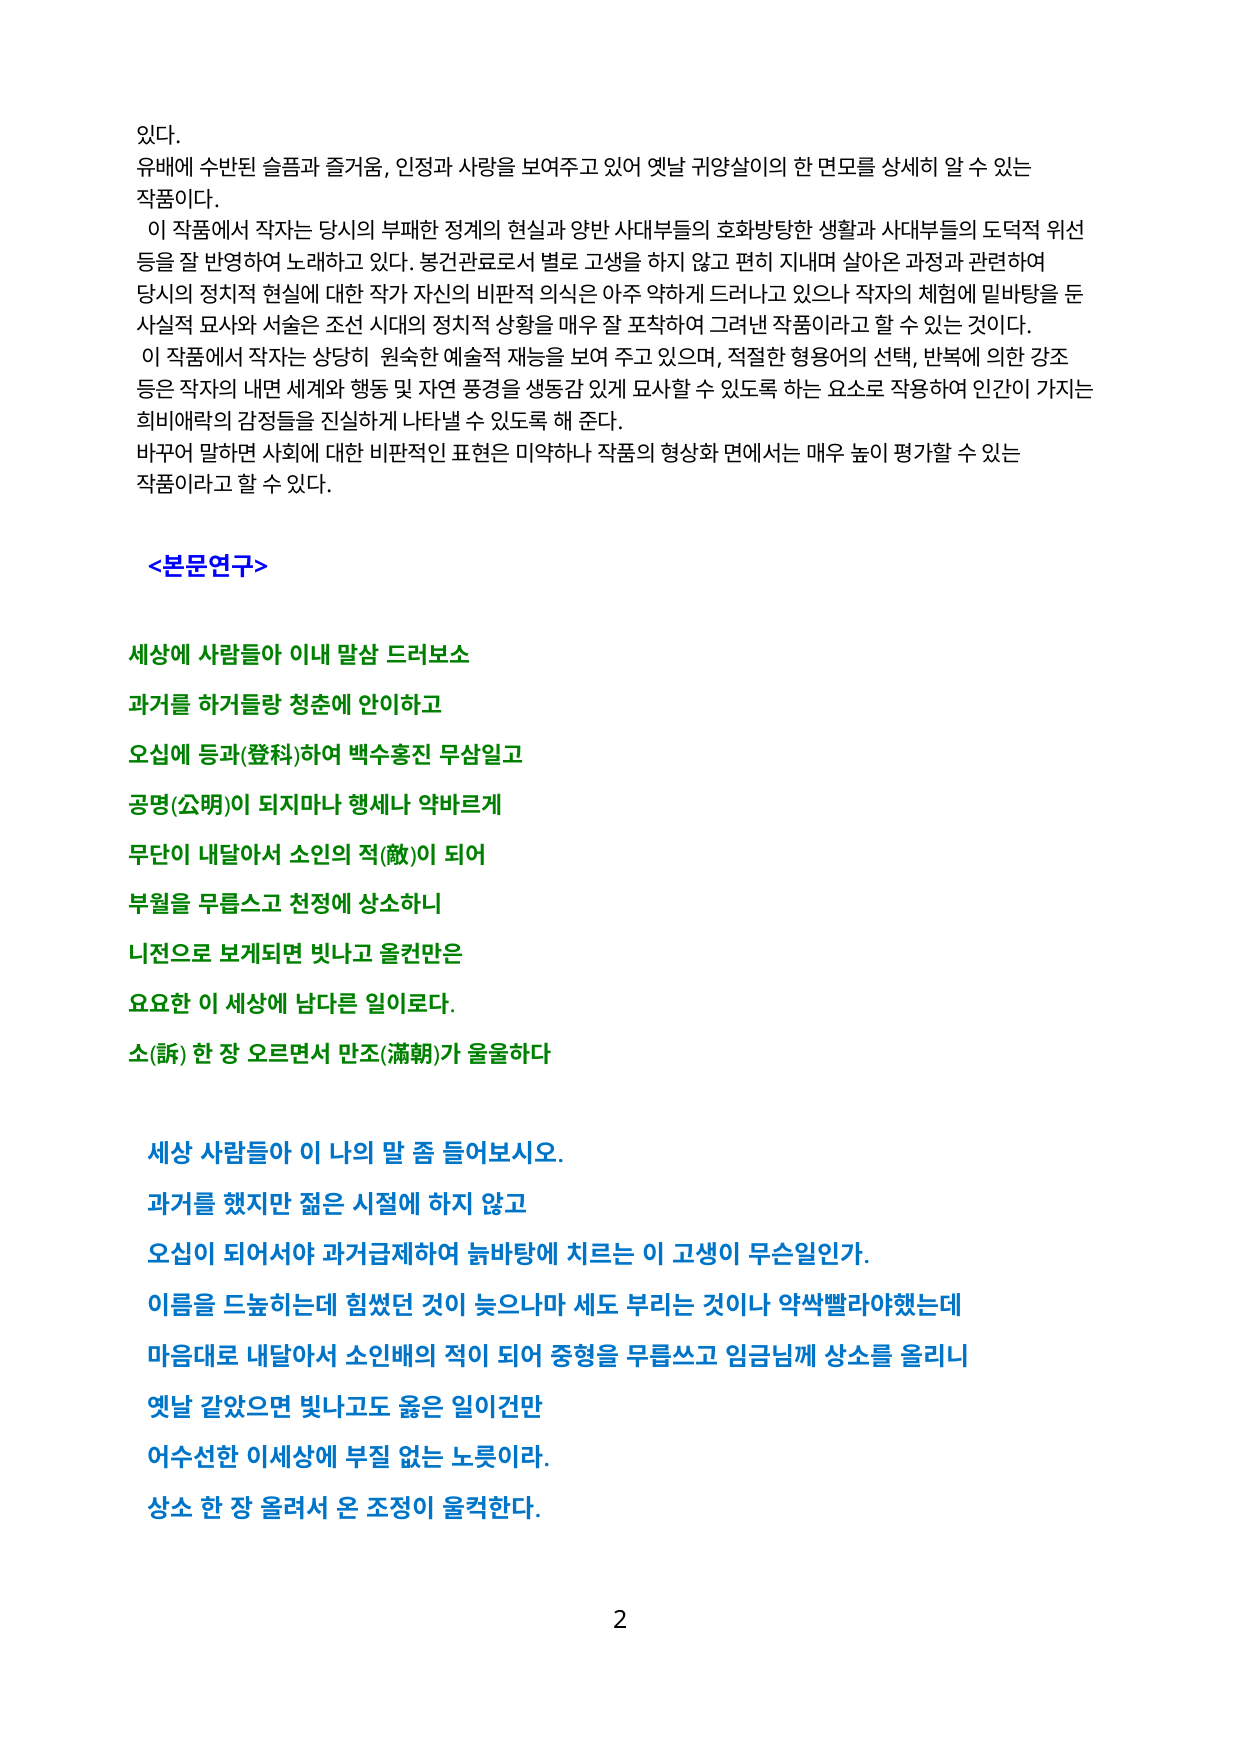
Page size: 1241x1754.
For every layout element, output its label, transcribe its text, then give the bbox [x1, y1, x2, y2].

text 있다. 유배에 수반된 슬픔과 즐거움, 인정과 사랑을 보여주고 있어 옛날 귀양살이의 한 면모를 상세히 알 수 있는 작품이다. [136, 118, 1104, 213]
text 이 작품에서 작자는 당시의 부패한 정계의 현실과 양반 사대부들의 호화방탕한 생활과 사대부들의 도덕적 위선 등을 잘 반영하여 노래하고 있다. 봉건관료로서 별로 고생을 하지 않고 편히 지내며 살아온 과정과 관련하여 당시의 정치적 현실에 대한 작가 자신의 비판적 의식은 아주 약하게 드러나고 있으나 작자의 체험에 밑바탕을 둔 사실적 묘사와 서술은 조선 시대의 정치적 상황을 매우 잘 포착하여 그려낸 작품이라고 할 수 있는 것이다. 이 작품에서 작자는 상당히 원숙한 예술적 재능을 보여 주고 있으며, 적절한 형용어의 선택, 반복에 의한 강조 등은 작자의 내면 세계와 행동 및 자연 풍경을 생동감 있게 묘사할 수 있도록 하는 요소로 작용하여 인간이 가지는 희비애락의 감정들을 진실하게 나타낼 수 있도록 해 준다. 바꾸어 말하면 사회에 대한 비판적인 표현은 미약하나 작품의 형상화 면에서는 매우 높이 평가할 수 있는 작품이라고 할 수 있다. [136, 213, 1104, 499]
text 과거를 했지만 젊은 시절에 하지 않고 [136, 1184, 1104, 1220]
text 오십이 되어서야 과거급제하여 늙바탕에 치르는 이 고생이 무슨일인가. [136, 1235, 1104, 1271]
text 상소 한 장 올려서 온 조정이 울컥한다. [136, 1488, 1104, 1525]
text <본문연구> [136, 547, 1104, 583]
text 세상 사람들아 이 나의 말 좀 들어보시오. [136, 1133, 1104, 1170]
text 마음대로 내달아서 소인배의 적이 되어 중형을 무릅쓰고 임금님께 상소를 올리니 [136, 1336, 1104, 1373]
text 세상에 사람들아 이내 말삼 드러보소 과거를 하거들랑 청춘에 안이하고 오십에 등과(登科)하여 백수홍진 무삼일고 공명(公明)이 되지마나 행세나 약바르게 무단이 내달아서 소인의 적(敵)이 되어 부월을 무릅스고 천정에 상소하니 니전으로 보게되면 빗나고 올컨만은 요요한 이 세상에 남다른 일이로다. 소(訴) 한 장 오르면서 만조(滿朝)가 울울하다 [128, 637, 841, 1069]
text 옛날 같았으면 빛나고도 옳은 일이건만 [136, 1387, 1104, 1423]
text 이름을 드높히는데 힘썼던 것이 늦으나마 세도 부리는 것이나 약싹빨라야했는데 [136, 1286, 1104, 1322]
text 어수선한 이세상에 부질 없는 노릇이라. [136, 1438, 1104, 1474]
